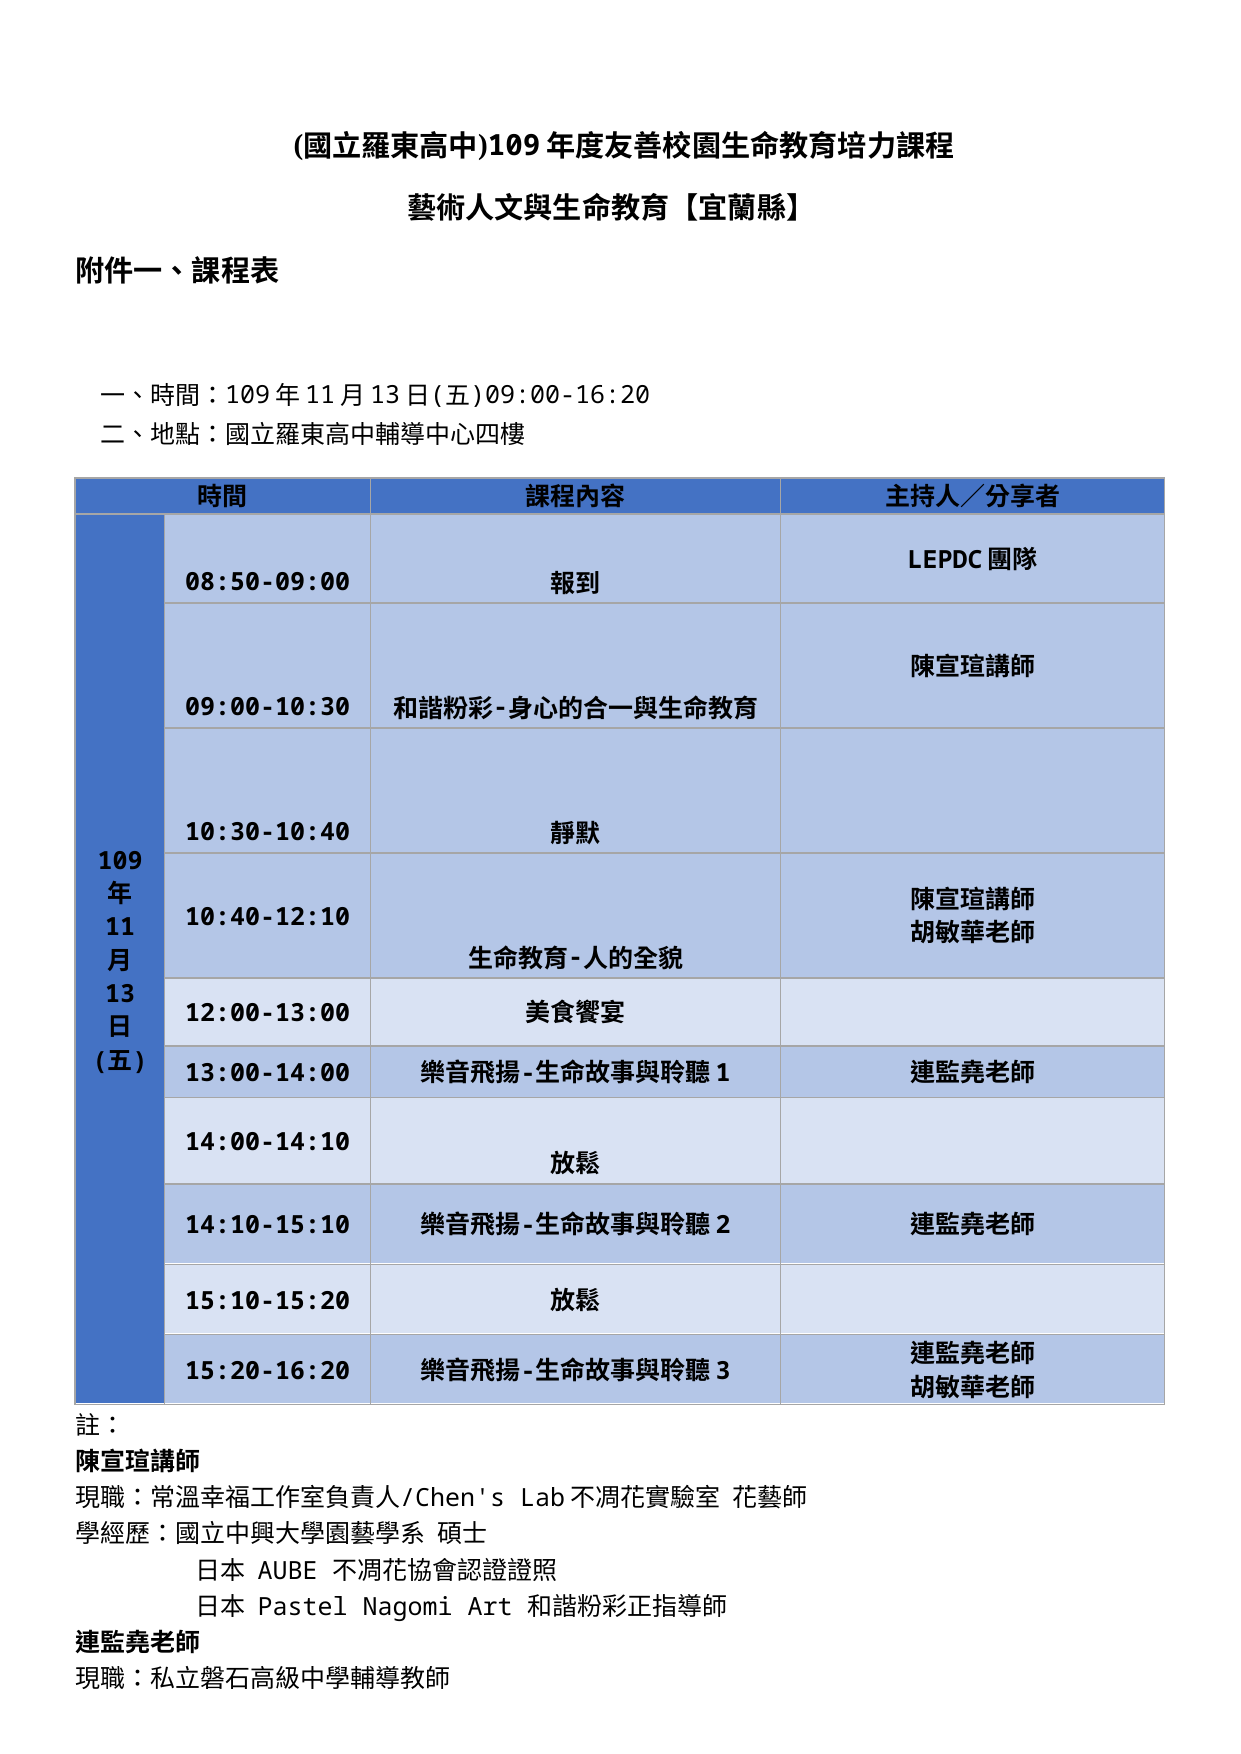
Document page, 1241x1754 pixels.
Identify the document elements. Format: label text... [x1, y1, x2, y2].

table_cell 陳宣瑄講師 [781, 604, 1164, 727]
text 學經歷：國立中興大學園藝學系 碩士 [75, 1514, 1165, 1550]
table_cell 樂音飛揚-生命故事與聆聽1 [371, 1047, 780, 1097]
table_cell 14:00-14:10 [165, 1098, 370, 1183]
table_cell 109 年 11 月 13 日 (五) [76, 515, 164, 1403]
table_cell 和諧粉彩-身心的合一與生命教育 [371, 604, 780, 727]
table_cell 連監堯老師 [781, 1185, 1164, 1263]
table_cell 報到 [371, 515, 780, 602]
table_cell LEPDC團隊 [781, 515, 1164, 602]
table_cell 樂音飛揚-生命故事與聆聽2 [371, 1185, 780, 1263]
text 註： [75, 1405, 1165, 1441]
text 連監堯老師 [75, 1623, 1165, 1659]
table_cell 陳宣瑄講師 胡敏華老師 [781, 854, 1164, 977]
table_cell 12:00-13:00 [165, 979, 370, 1045]
table_cell 連監堯老師 胡敏華老師 [781, 1335, 1164, 1403]
text 一、時間：109年11月13日(五)09:00-16:20 [75, 352, 1109, 414]
table_cell 08:50-09:00 [165, 515, 370, 602]
table_cell 15:20-16:20 [165, 1335, 370, 1403]
text 日本 AUBE 不凋花協會認證證照 [75, 1550, 1165, 1586]
table_cell 生命教育-人的全貌 [371, 854, 780, 977]
table_header 時間 [76, 479, 370, 513]
table_cell 10:40-12:10 [165, 854, 370, 977]
text 二、地點：國立羅東高中輔導中心四樓 [75, 414, 1165, 451]
text 現職：私立磐石高級中學輔導教師 [75, 1659, 1165, 1695]
table_cell 連監堯老師 [781, 1047, 1164, 1097]
text 現職：常溫幸福工作室負責人/Chen's Lab不凋花實驗室 花藝師 [75, 1478, 1165, 1514]
table_cell [781, 1265, 1164, 1333]
table_cell [781, 1098, 1164, 1183]
table_header 課程內容 [371, 479, 780, 513]
text (國立羅東高中)109年度友善校園生命教育培力課程 [75, 102, 1165, 164]
table_cell [781, 979, 1164, 1045]
table_cell 15:10-15:20 [165, 1265, 370, 1333]
table_cell 放鬆 [371, 1265, 780, 1333]
table_cell 靜默 [371, 729, 780, 852]
table_cell 13:00-14:00 [165, 1047, 370, 1097]
text 日本 Pastel Nagomi Art 和諧粉彩正指導師 [75, 1586, 1165, 1623]
table_cell 14:10-15:10 [165, 1185, 370, 1263]
table_cell 10:30-10:40 [165, 729, 370, 852]
table_cell 樂音飛揚-生命故事與聆聽3 [371, 1335, 780, 1403]
text 附件一、課程表 [75, 227, 1165, 289]
text 藝術人文與生命教育【宜蘭縣】 [71, 164, 1165, 227]
text 陳宣瑄講師 [75, 1441, 1165, 1478]
table_cell [781, 729, 1164, 852]
table_header 主持人／分享者 [781, 479, 1164, 513]
table_cell 放鬆 [371, 1098, 780, 1183]
table_cell 美食饗宴 [371, 979, 780, 1045]
table_cell 09:00-10:30 [165, 604, 370, 727]
